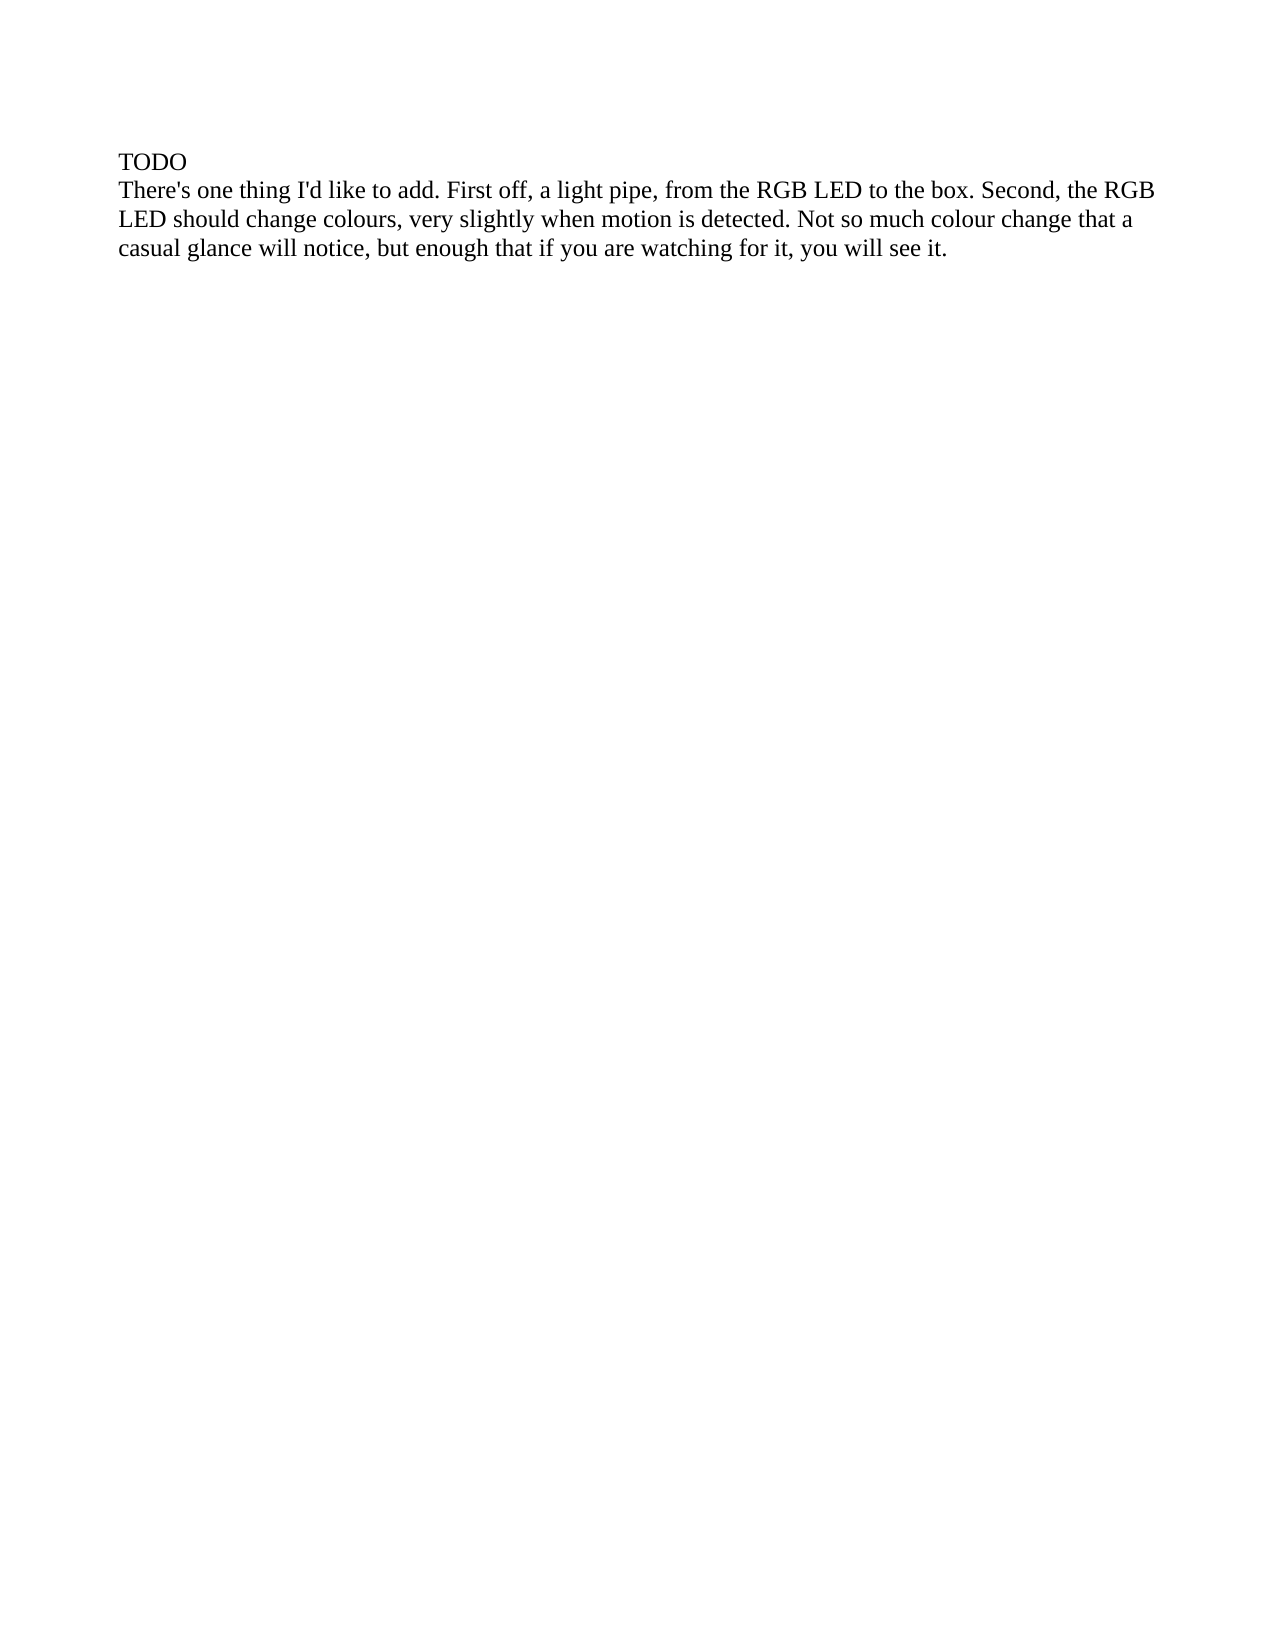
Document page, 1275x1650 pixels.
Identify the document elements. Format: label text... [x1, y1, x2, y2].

text There's one thing I'd like to add. First off, a light pipe, from the RGB LED to the box. Second, the RGB LED should change colours, very slightly when motion is detected. Not so much colour change that a casual glance will notice, but enough that if you are watching for it, you will see it. [118, 176, 1157, 262]
text TODO [118, 147, 1157, 176]
